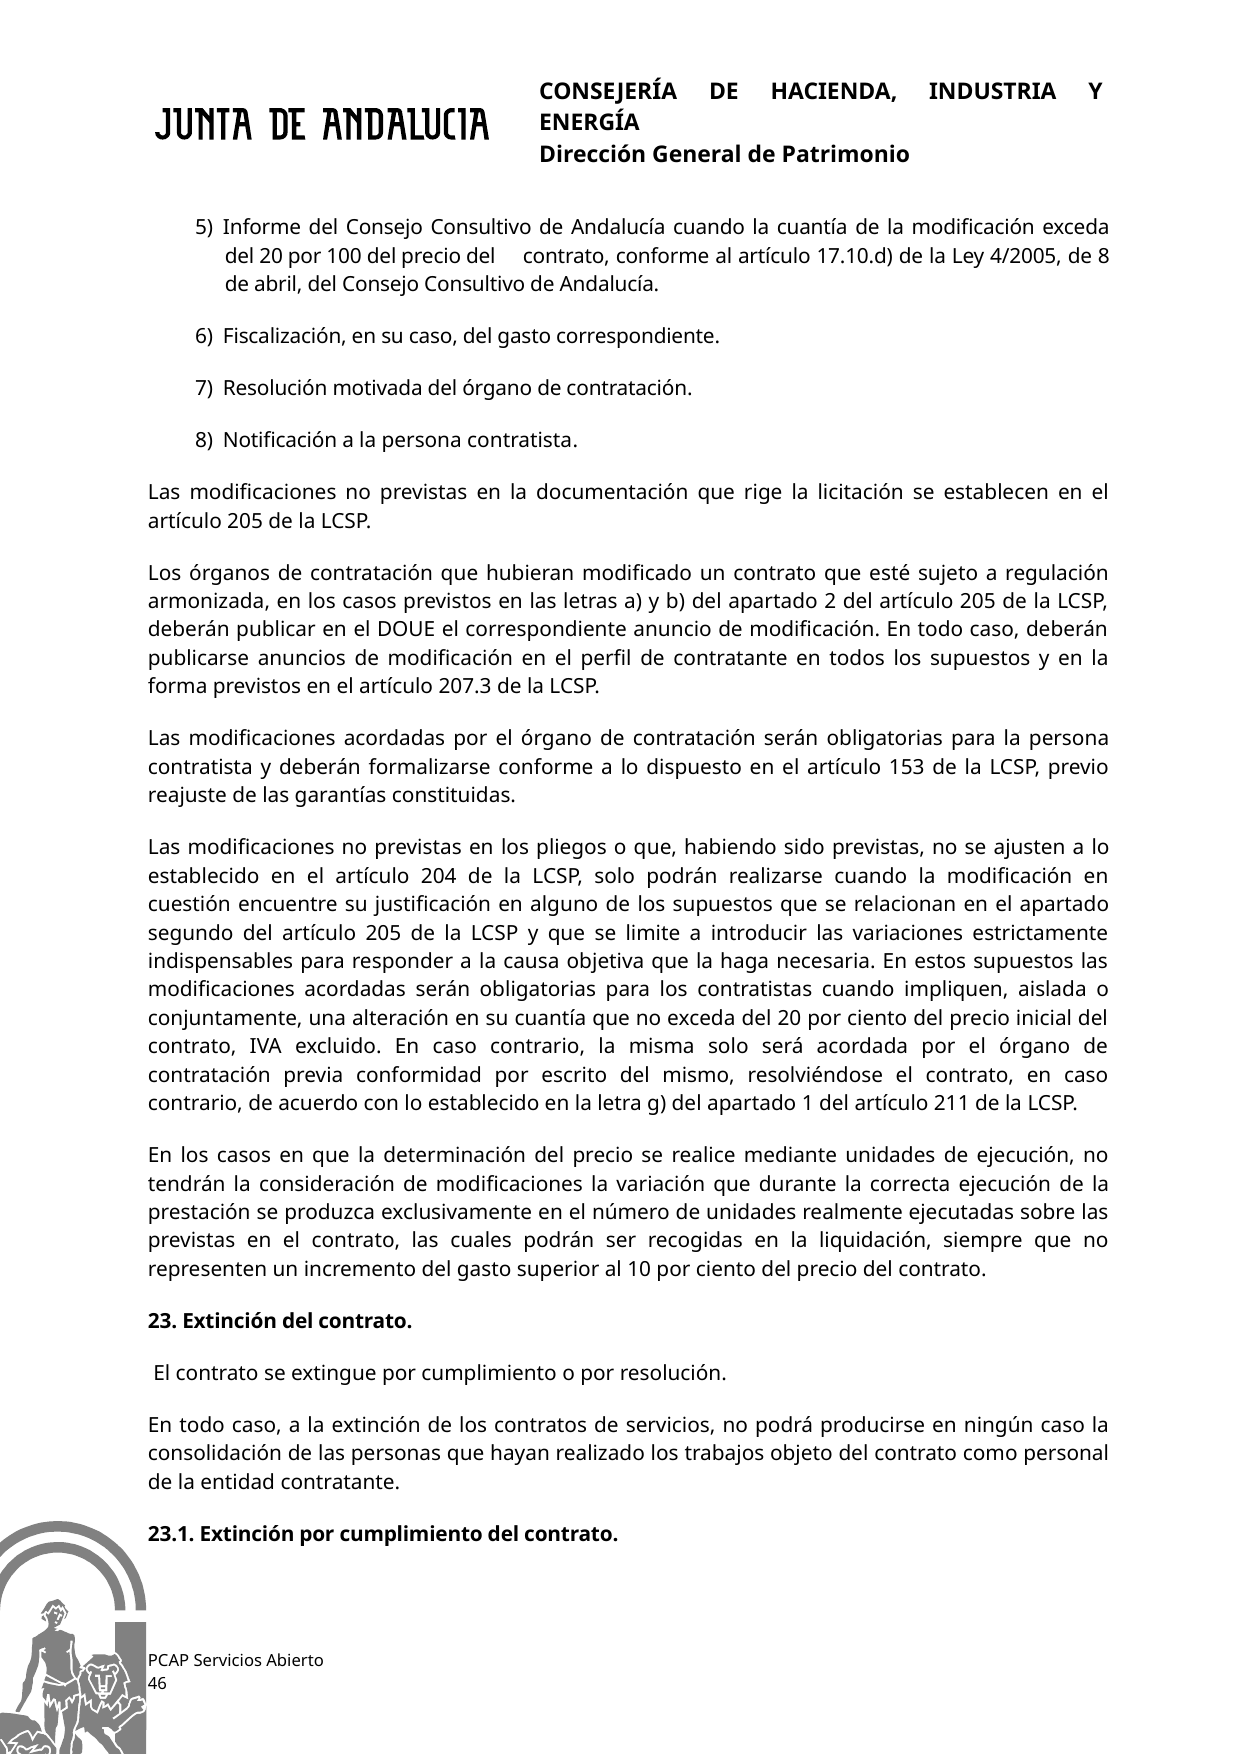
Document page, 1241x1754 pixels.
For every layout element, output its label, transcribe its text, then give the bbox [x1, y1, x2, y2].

text Los órganos de contratación que hubieran modificado un contrato que esté sujeto a regulación armonizada, en los casos previstos en las letras a) y b) del apartado 2 del artículo 205 de la LCSP, deberán publicar en el DOUE el correspondiente anuncio de modificación. En todo caso, deberán publicarse anuncios de modificación en el perfil de contratante en todos los supuestos y en la forma previstos en el artículo 207.3 de la LCSP. [148, 558, 1110, 700]
list Notificación a la persona contratista. [195, 425, 1110, 454]
list Resolución motivada del órgano de contratación. [195, 373, 1110, 402]
list Fiscalización, en su caso, del gasto correspondiente. [195, 321, 1110, 350]
text En todo caso, a la extinción de los contratos de servicios, no podrá producirse en ningún caso la consolidación de las personas que hayan realizado los trabajos objeto del contrato como personal de la entidad contratante. [148, 1410, 1110, 1495]
list Informe del Consejo Consultivo de Andalucía cuando la cuantía de la modificación exceda del 20 por 100 del precio del contrato, conforme al artículo 17.10.d) de la Ley 4/2005, de 8 de abril, del Consejo Consultivo de Andalucía. [195, 212, 1110, 298]
text Las modificaciones no previstas en los pliegos o que, habiendo sido previstas, no se ajusten a lo establecido en el artículo 204 de la LCSP, solo podrán realizarse cuando la modificación en cuestión encuentre su justificación en alguno de los supuestos que se relacionan en el apartado segundo del artículo 205 de la LCSP y que se limite a introducir las variaciones estrictamente indispensables para responder a la causa objetiva que la haga necesaria. En estos supuestos las modificaciones acordadas serán obligatorias para los contratistas cuando impliquen, aislada o conjuntamente, una alteración en su cuantía que no exceda del 20 por ciento del precio inicial del contrato, IVA excluido. En caso contrario, la misma solo será acordada por el órgano de contratación previa conformidad por escrito del mismo, resolviéndose el contrato, en caso contrario, de acuerdo con lo establecido en la letra g) del apartado 1 del artículo 211 de la LCSP. [148, 832, 1110, 1117]
text En los casos en que la determinación del precio se realice mediante unidades de ejecución, no tendrán la consideración de modificaciones la variación que durante la correcta ejecución de la prestación se produzca exclusivamente en el número de unidades realmente ejecutadas sobre las previstas en el contrato, las cuales podrán ser recogidas en la liquidación, siempre que no representen un incremento del gasto superior al 10 por ciento del precio del contrato. [148, 1140, 1110, 1282]
text 23.1. Extinción por cumplimiento del contrato. [151, 1519, 1110, 1547]
text Las modificaciones no previstas en la documentación que rige la licitación se establecen en el artículo 205 de la LCSP. [148, 477, 1110, 534]
text 23. Extinción del contrato. [148, 1306, 1110, 1334]
text El contrato se extingue por cumplimiento o por resolución. [148, 1358, 1110, 1386]
text Las modificaciones acordadas por el órgano de contratación serán obligatorias para la persona contratista y deberán formalizarse conforme a lo dispuesto en el artículo 153 de la LCSP, previo reajuste de las garantías constituidas. [148, 723, 1110, 809]
